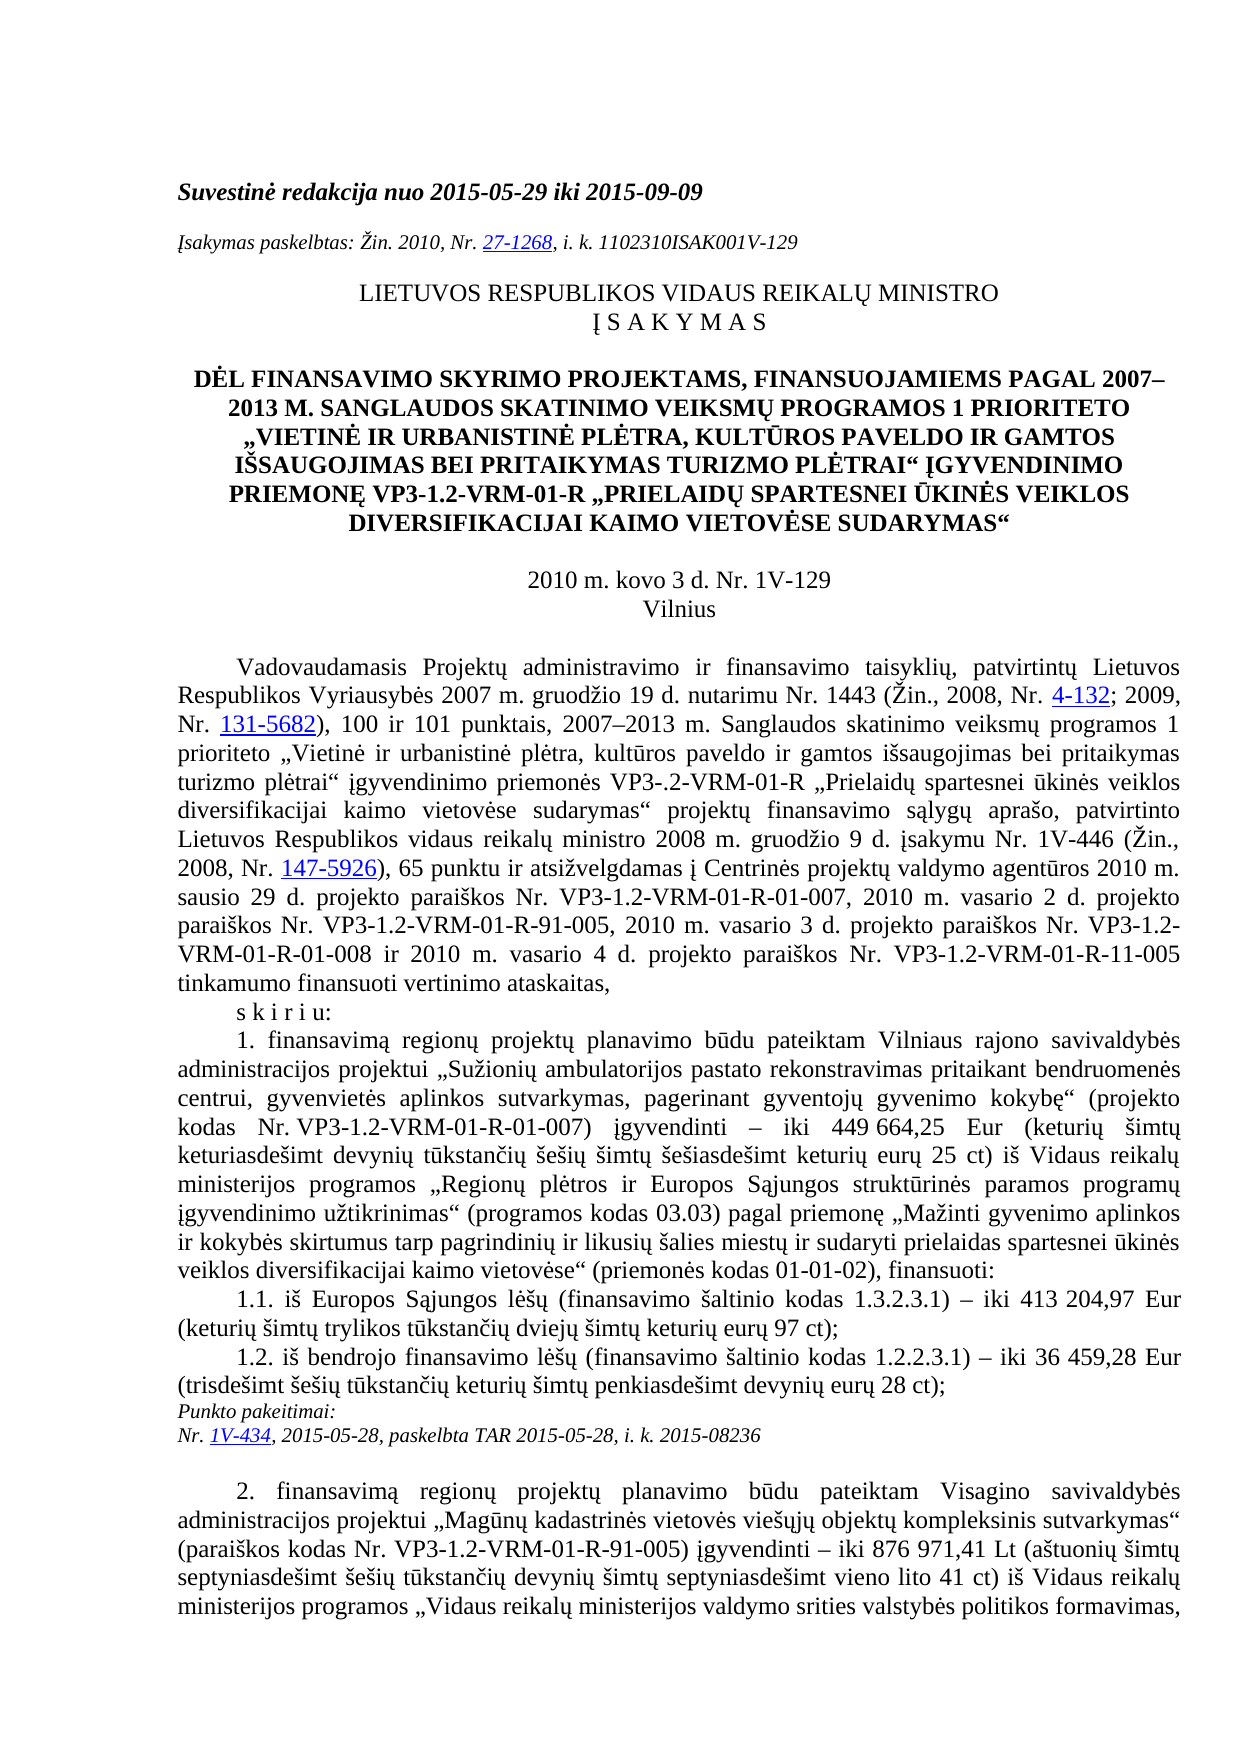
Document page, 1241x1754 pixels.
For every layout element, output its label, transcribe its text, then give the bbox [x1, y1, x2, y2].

text 1. finansavimą regionų projektų planavimo būdu pateiktam Vilniaus rajono savivaldybės administracijos projektui „Sužionių ambulatorijos pastato rekonstravimas pritaikant bendruomenės centrui, gyvenvietės aplinkos sutvarkymas, pagerinant gyventojų gyvenimo kokybę“ (projekto kodas Nr. VP3‑1.2‑VRM‑01‑R‑01‑007) įgyvendinti – iki 449 664,25 Eur (keturių šimtų keturiasdešimt devynių tūkstančių šešių šimtų šešiasdešimt keturių eurų 25 ct) iš Vidaus reikalų ministerijos programos „Regionų plėtros ir Europos Sąjungos struktūrinės paramos programų įgyvendinimo užtikrinimas“ (programos kodas 03.03) pagal priemonę „Mažinti gyvenimo aplinkos ir kokybės skirtumus tarp pagrindinių ir likusių šalies miestų ir sudaryti prielaidas spartesnei ūkinės veiklos diversifikacijai kaimo vietovėse“ (priemonės kodas 01-01-02), finansuoti: [177, 1026, 1181, 1284]
text 2. finansavimą regionų projektų planavimo būdu pateiktam Visagino savivaldybės administracijos projektui „Magūnų kadastrinės vietovės viešųjų objektų kompleksinis sutvarkymas“ (paraiškos kodas Nr. VP3-1.2-VRM-01-R-91-005) įgyvendinti – iki 876 971,41 Lt (aštuonių šimtų septyniasdešimt šešių tūkstančių devynių šimtų septyniasdešimt vieno lito 41 ct) iš Vidaus reikalų ministerijos programos „Vidaus reikalų ministerijos valdymo srities valstybės politikos formavimas, [177, 1476, 1181, 1620]
text skiriu: [177, 997, 1181, 1026]
text Punkto pakeitimai: [177, 1399, 1181, 1423]
text 2010 m. kovo 3 d. Nr. 1V-129 [177, 566, 1181, 594]
text ĮSAKYMAS [177, 307, 1181, 336]
text DĖL FINANSAVIMO SKYRIMO PROJEKTAMS, FINANSUOJAMIEMS PAGAL 2007–2013 M. SANGLAUDOS SKATINIMO VEIKSMŲ PROGRAMOS 1 PRIORITETO „VIETINĖ IR URBANISTINĖ PLĖTRA, KULTŪROS PAVELDO IR GAMTOS IŠSAUGOJIMAS BEI PRITAIKYMAS TURIZMO PLĖTRAI“ ĮGYVENDINIMO PRIEMONĘ VP3-1.2-VRM-01-R „PRIELAIDŲ SPARTESNEI ŪKINĖS VEIKLOS DIVERSIFIKACIJAI KAIMO VIETOVĖSE SUDARYMAS“ [177, 364, 1181, 537]
text LIETUVOS RESPUBLIKOS VIDAUS REIKALŲ MINISTRO [177, 278, 1181, 307]
text 1.2. iš bendrojo finansavimo lėšų (finansavimo šaltinio kodas 1.2.2.3.1) – iki 36 459,28 Eur (trisdešimt šešių tūkstančių keturių šimtų penkiasdešimt devynių eurų 28 ct); [177, 1342, 1181, 1399]
text Vilnius [177, 594, 1181, 623]
text Įsakymas paskelbtas: Žin. 2010, Nr. 27-1268, i. k. 1102310ISAK001V-129 [177, 230, 1181, 254]
text Vadovaudamasis Projektų administravimo ir finansavimo taisyklių, patvirtintų Lietuvos Respublikos Vyriausybės 2007 m. gruodžio 19 d. nutarimu Nr. 1443 (Žin., 2008, Nr. 4-132; 2009, Nr. 131-5682), 100 ir 101 punktais, 2007–2013 m. Sanglaudos skatinimo veiksmų programos 1 prioriteto „Vietinė ir urbanistinė plėtra, kultūros paveldo ir gamtos išsaugojimas bei pritaikymas turizmo plėtrai“ įgyvendinimo priemonės VP3-.2-VRM-01-R „Prielaidų spartesnei ūkinės veiklos diversifikacijai kaimo vietovėse sudarymas“ projektų finansavimo sąlygų aprašo, patvirtinto Lietuvos Respublikos vidaus reikalų ministro 2008 m. gruodžio 9 d. įsakymu Nr. 1V-446 (Žin., 2008, Nr. 147-5926), 65 punktu ir atsižvelgdamas į Centrinės projektų valdymo agentūros 2010 m. sausio 29 d. projekto paraiškos Nr. VP3-1.2-VRM-01-R-01-007, 2010 m. vasario 2 d. projekto paraiškos Nr. VP3-1.2-VRM-01-R-91-005, 2010 m. vasario 3 d. projekto paraiškos Nr. VP3-1.2-VRM-01-R-01-008 ir 2010 m. vasario 4 d. projekto paraiškos Nr. VP3-1.2-VRM-01-R-11-005 tinkamumo finansuoti vertinimo ataskaitas, [177, 652, 1181, 997]
text 1.1. iš Europos Sąjungos lėšų (finansavimo šaltinio kodas 1.3.2.3.1) – iki 413 204,97 Eur (keturių šimtų trylikos tūkstančių dviejų šimtų keturių eurų 97 ct); [177, 1284, 1181, 1342]
text Suvestinė redakcija nuo 2015-05-29 iki 2015-09-09 [177, 177, 1181, 206]
text Nr. 1V-434, 2015-05-28, paskelbta TAR 2015-05-28, i. k. 2015-08236 [177, 1423, 1181, 1447]
